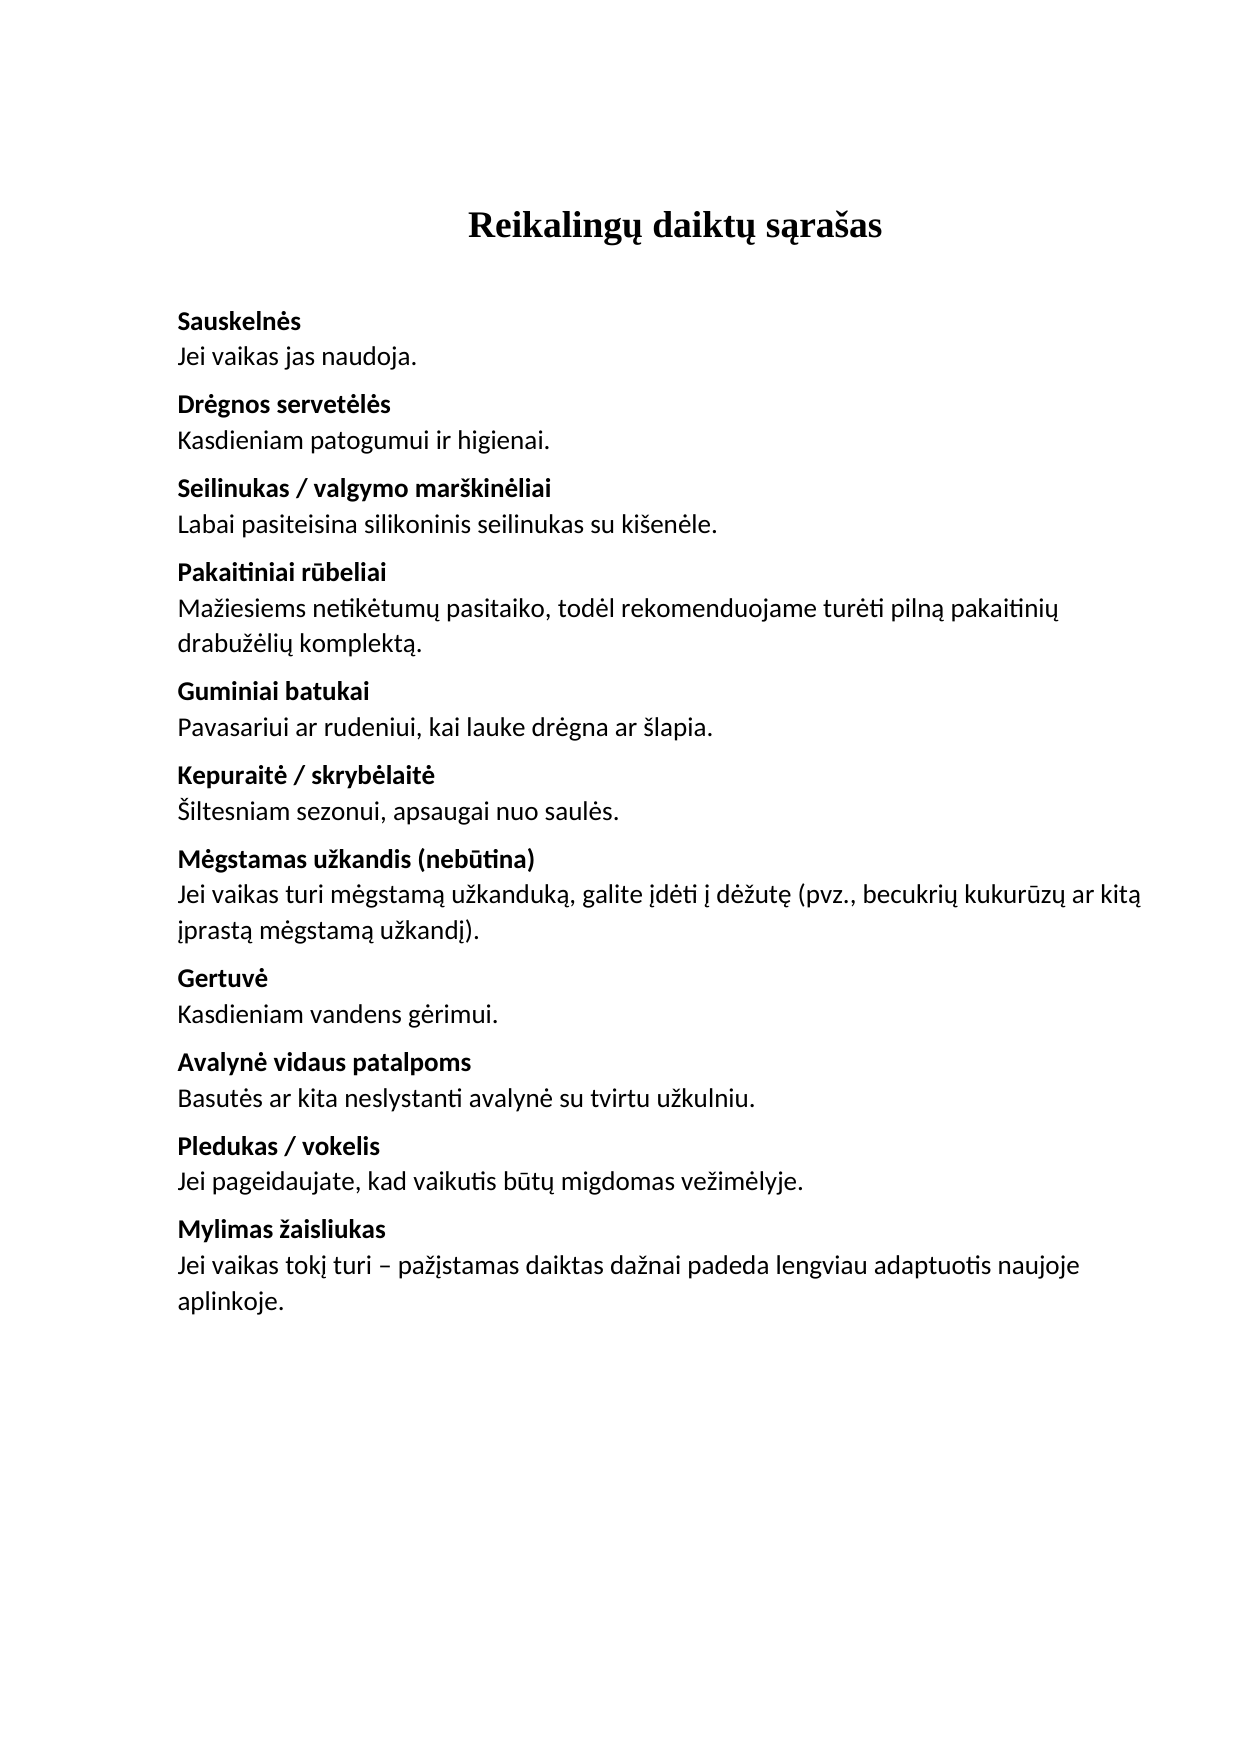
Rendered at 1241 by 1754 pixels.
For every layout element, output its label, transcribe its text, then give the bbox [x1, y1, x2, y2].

text Sauskelnės Jei vaikas jas naudoja. [177, 304, 1181, 373]
text Seilinukas / valgymo marškinėliai Labai pasiteisina silikoninis seilinukas su kišenėle. [177, 471, 1181, 540]
text Mylimas žaisliukas Jei vaikas tokį turi – pažįstamas daiktas dažnai padeda lengviau adaptuotis naujoje aplinkoje. [177, 1213, 1181, 1317]
text Pledukas / vokelis Jei pageidaujate, kad vaikutis būtų migdomas vežimėlyje. [177, 1129, 1181, 1198]
text Avalynė vidaus patalpoms Basutės ar kita neslystanti avalynė su tvirtu užkulniu. [177, 1045, 1181, 1114]
text Kepuraitė / skrybėlaitė Šiltesniam sezonui, apsaugai nuo saulės. [177, 758, 1181, 827]
text Pakaitiniai rūbeliai Mažiesiems netikėtumų pasitaiko, todėl rekomenduojame turėti pilną pakaitinių drabužėlių komplektą. [177, 555, 1181, 659]
text Gertuvė Kasdieniam vandens gėrimui. [177, 961, 1181, 1030]
text Mėgstamas užkandis (nebūtina) Jei vaikas turi mėgstamą užkanduką, galite įdėti į dėžutę (pvz., becukrių kukurūzų ar kitą įprastą mėgstamą užkandį). [177, 842, 1181, 946]
text Drėgnos servetėlės Kasdieniam patogumui ir higienai. [177, 388, 1181, 456]
subtitle Reikalingų daiktų sąrašas [177, 202, 1181, 245]
text Guminiai batukai Pavasariui ar rudeniui, kai lauke drėgna ar šlapia. [177, 674, 1181, 743]
